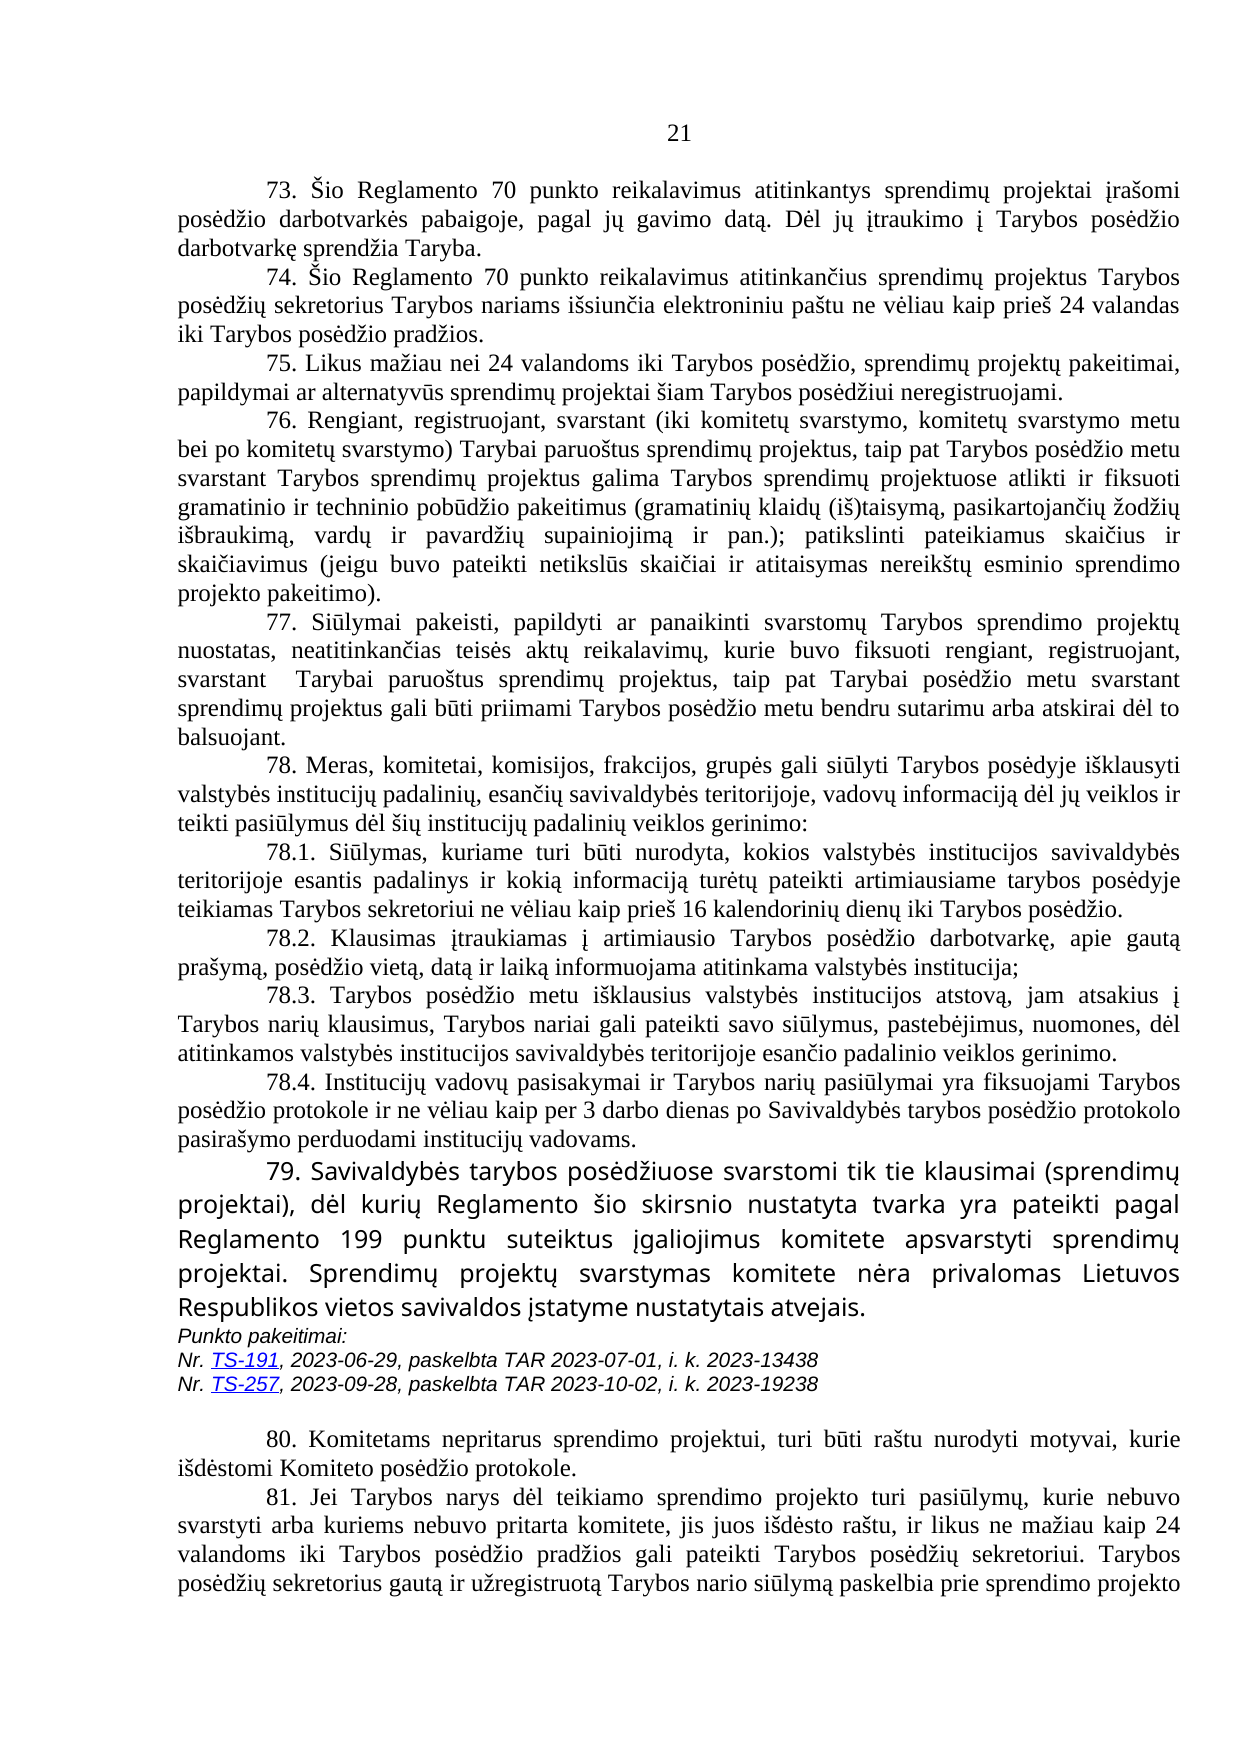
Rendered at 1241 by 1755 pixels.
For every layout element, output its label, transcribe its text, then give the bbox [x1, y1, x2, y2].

text Punkto pakeitimai: [177, 1323, 1181, 1347]
text 78.2. Klausimas įtraukiamas į artimiausio Tarybos posėdžio darbotvarkę, apie gautą prašymą, posėdžio vietą, datą ir laiką informuojama atitinkama valstybės institucija; [177, 923, 1181, 981]
text 77. Siūlymai pakeisti, papildyti ar panaikinti svarstomų Tarybos sprendimo projektų nuostatas, neatitinkančias teisės aktų reikalavimų, kurie buvo fiksuoti rengiant, registruojant, svarstant Tarybai paruoštus sprendimų projektus, taip pat Tarybai posėdžio metu svarstant sprendimų projektus gali būti priimami Tarybos posėdžio metu bendru sutarimu arba atskirai dėl to balsuojant. [177, 607, 1181, 751]
text 80. Komitetams nepritarus sprendimo projektui, turi būti raštu nurodyti motyvai, kurie išdėstomi Komiteto posėdžio protokole. [177, 1424, 1181, 1482]
text Nr. TS-191, 2023-06-29, paskelbta TAR 2023-07-01, i. k. 2023-13438 [177, 1347, 1181, 1371]
text 74. Šio Reglamento 70 punkto reikalavimus atitinkančius sprendimų projektus Tarybos posėdžių sekretorius Tarybos nariams išsiunčia elektroniniu paštu ne vėliau kaip prieš 24 valandas iki Tarybos posėdžio pradžios. [177, 262, 1181, 348]
text Nr. TS-257, 2023-09-28, paskelbta TAR 2023-10-02, i. k. 2023-19238 [177, 1371, 1181, 1395]
text 73. Šio Reglamento 70 punkto reikalavimus atitinkantys sprendimų projektai įrašomi posėdžio darbotvarkės pabaigoje, pagal jų gavimo datą. Dėl jų įtraukimo į Tarybos posėdžio darbotvarkę sprendžia Taryba. [177, 176, 1181, 262]
text 79. Savivaldybės tarybos posėdžiuose svarstomi tik tie klausimai (sprendimų projektai), dėl kurių Reglamento šio skirsnio nustatyta tvarka yra pateikti pagal Reglamento 199 punktu suteiktus įgaliojimus komitete apsvarstyti sprendimų projektai. Sprendimų projektų svarstymas komitete nėra privalomas Lietuvos Respublikos vietos savivaldos įstatyme nustatytais atvejais. [177, 1153, 1181, 1323]
text 81. Jei Tarybos narys dėl teikiamo sprendimo projekto turi pasiūlymų, kurie nebuvo svarstyti arba kuriems nebuvo pritarta komitete, jis juos išdėsto raštu, ir likus ne mažiau kaip 24 valandoms iki Tarybos posėdžio pradžios gali pateikti Tarybos posėdžių sekretoriui. Tarybos posėdžių sekretorius gautą ir užregistruotą Tarybos nario siūlymą paskelbia prie sprendimo projekto [177, 1482, 1181, 1597]
text 75. Likus mažiau nei 24 valandoms iki Tarybos posėdžio, sprendimų projektų pakeitimai, papildymai ar alternatyvūs sprendimų projektai šiam Tarybos posėdžiui neregistruojami. [177, 348, 1181, 406]
text 76. Rengiant, registruojant, svarstant (iki komitetų svarstymo, komitetų svarstymo metu bei po komitetų svarstymo) Tarybai paruoštus sprendimų projektus, taip pat Tarybos posėdžio metu svarstant Tarybos sprendimų projektus galima Tarybos sprendimų projektuose atlikti ir fiksuoti gramatinio ir techninio pobūdžio pakeitimus (gramatinių klaidų (iš)taisymą, pasikartojančių žodžių išbraukimą, vardų ir pavardžių supainiojimą ir pan.); patikslinti pateikiamus skaičius ir skaičiavimus (jeigu buvo pateikti netikslūs skaičiai ir atitaisymas nereikštų esminio sprendimo projekto pakeitimo). [177, 406, 1181, 607]
text 78.3. Tarybos posėdžio metu išklausius valstybės institucijos atstovą, jam atsakius į Tarybos narių klausimus, Tarybos nariai gali pateikti savo siūlymus, pastebėjimus, nuomones, dėl atitinkamos valstybės institucijos savivaldybės teritorijoje esančio padalinio veiklos gerinimo. [177, 981, 1181, 1067]
text 78. Meras, komitetai, komisijos, frakcijos, grupės gali siūlyti Tarybos posėdyje išklausyti valstybės institucijų padalinių, esančių savivaldybės teritorijoje, vadovų informaciją dėl jų veiklos ir teikti pasiūlymus dėl šių institucijų padalinių veiklos gerinimo: [177, 751, 1181, 837]
text 78.4. Institucijų vadovų pasisakymai ir Tarybos narių pasiūlymai yra fiksuojami Tarybos posėdžio protokole ir ne vėliau kaip per 3 darbo dienas po Savivaldybės tarybos posėdžio protokolo pasirašymo perduodami institucijų vadovams. [177, 1067, 1181, 1153]
text 78.1. Siūlymas, kuriame turi būti nurodyta, kokios valstybės institucijos savivaldybės teritorijoje esantis padalinys ir kokią informaciją turėtų pateikti artimiausiame tarybos posėdyje teikiamas Tarybos sekretoriui ne vėliau kaip prieš 16 kalendorinių dienų iki Tarybos posėdžio. [177, 837, 1181, 923]
